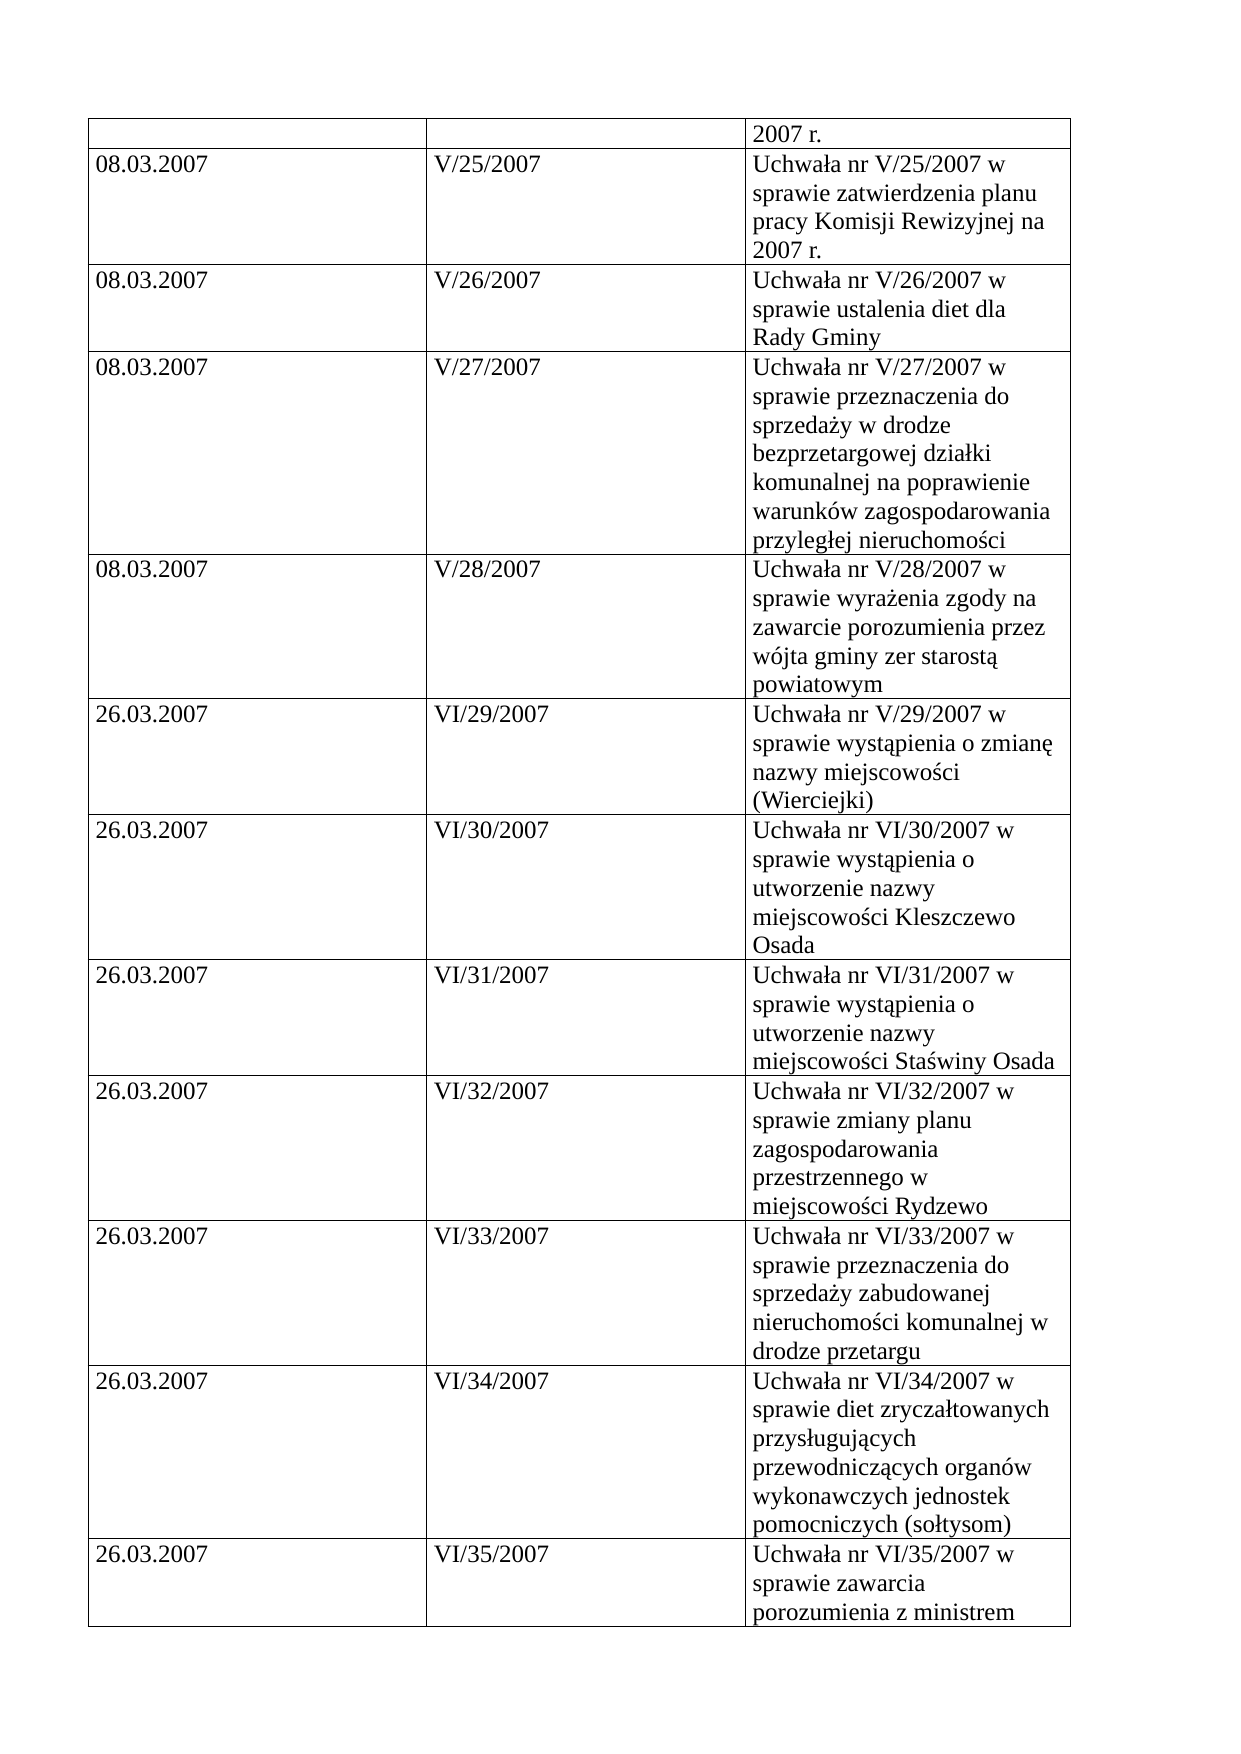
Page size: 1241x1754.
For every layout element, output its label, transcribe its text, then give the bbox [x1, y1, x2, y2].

table_cell V/26/2007 [427, 265, 745, 351]
table_cell 2007 r. [746, 119, 1070, 148]
table_cell VI/29/2007 [427, 699, 745, 814]
table_cell V/25/2007 [427, 149, 745, 264]
table_cell Uchwała nr VI/30/2007 w sprawie wystąpienia o utworzenie nazwy miejscowości Kleszczewo Osada [746, 815, 1070, 959]
table_cell Uchwała nr VI/34/2007 w sprawie diet zryczałtowanych przysługujących przewodniczących organów wykonawczych jednostek pomocniczych (sołtysom) [746, 1366, 1070, 1538]
table_cell Uchwała nr VI/32/2007 w sprawie zmiany planu zagospodarowania przestrzennego w miejscowości Rydzewo [746, 1076, 1070, 1220]
table_cell 26.03.2007 [89, 1366, 426, 1538]
table_cell Uchwała nr V/26/2007 w sprawie ustalenia diet dla Rady Gminy [746, 265, 1070, 351]
table_cell VI/35/2007 [427, 1539, 745, 1626]
table_cell V/27/2007 [427, 352, 745, 553]
table_cell Uchwała nr V/27/2007 w sprawie przeznaczenia do sprzedaży w drodze bezprzetargowej działki komunalnej na poprawienie warunków zagospodarowania przyległej nieruchomości [746, 352, 1070, 553]
table_cell VI/30/2007 [427, 815, 745, 959]
table_cell Uchwała nr V/25/2007 w sprawie zatwierdzenia planu pracy Komisji Rewizyjnej na 2007 r. [746, 149, 1070, 264]
table_cell Uchwała nr VI/33/2007 w sprawie przeznaczenia do sprzedaży zabudowanej nieruchomości komunalnej w drodze przetargu [746, 1221, 1070, 1365]
table_cell V/28/2007 [427, 555, 745, 698]
table_cell VI/33/2007 [427, 1221, 745, 1365]
table_cell VI/31/2007 [427, 960, 745, 1075]
table_cell 26.03.2007 [89, 960, 426, 1075]
table_cell 08.03.2007 [89, 149, 426, 264]
table_cell [427, 119, 745, 148]
table_cell 08.03.2007 [89, 265, 426, 351]
table_cell VI/34/2007 [427, 1366, 745, 1538]
table_cell 08.03.2007 [89, 555, 426, 698]
table_cell 26.03.2007 [89, 1539, 426, 1626]
table_cell 08.03.2007 [89, 352, 426, 553]
table_cell Uchwała nr V/29/2007 w sprawie wystąpienia o zmianę nazwy miejscowości (Wierciejki) [746, 699, 1070, 814]
table_cell 26.03.2007 [89, 699, 426, 814]
table_cell Uchwała nr V/28/2007 w sprawie wyrażenia zgody na zawarcie porozumienia przez wójta gminy zer starostą powiatowym [746, 555, 1070, 698]
table_cell 26.03.2007 [89, 1221, 426, 1365]
table_cell 26.03.2007 [89, 815, 426, 959]
table_cell VI/32/2007 [427, 1076, 745, 1220]
table_cell Uchwała nr VI/31/2007 w sprawie wystąpienia o utworzenie nazwy miejscowości Staświny Osada [746, 960, 1070, 1075]
table_cell Uchwała nr VI/35/2007 w sprawie zawarcia porozumienia z ministrem [746, 1539, 1070, 1626]
table_cell [89, 119, 426, 148]
table_cell 26.03.2007 [89, 1076, 426, 1220]
